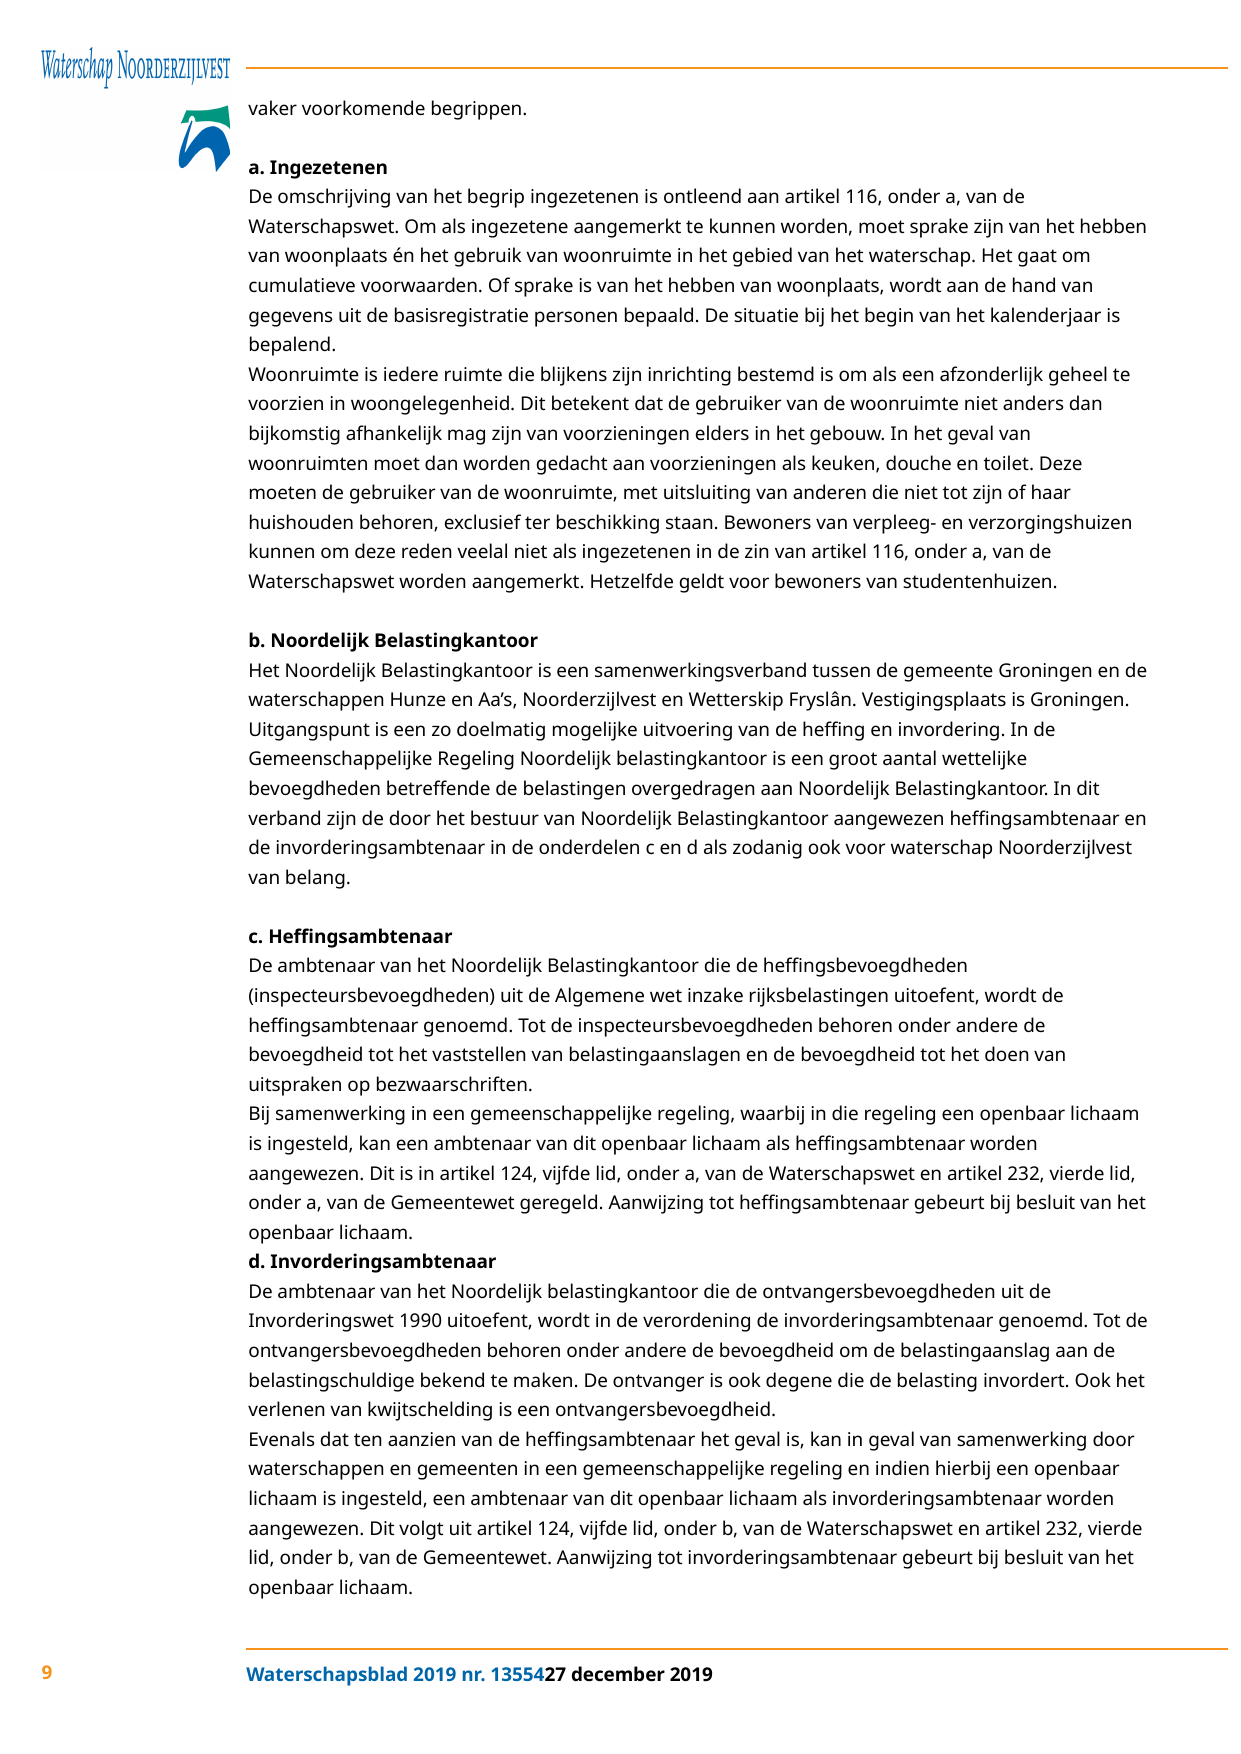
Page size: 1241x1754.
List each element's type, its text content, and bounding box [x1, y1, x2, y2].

text Het Noordelijk Belastingkantoor is een samenwerkingsverband tussen de gemeente Groningen en de waterschappen Hunze en Aa’s, Noorderzijlvest en Wetterskip Fryslân. Vestigingsplaats is Groningen. Uitgangspunt is een zo doelmatig mogelijke uitvoering van de heffing en invordering. In de Gemeenschappelijke Regeling Noordelijk belastingkantoor is een groot aantal wettelijke bevoegdheden betreffende de belastingen overgedragen aan Noordelijk Belastingkantoor. In dit verband zijn de door het bestuur van Noordelijk Belastingkantoor aangewezen heffingsambtenaar en de invorderingsambtenaar in de onderdelen c en d als zodanig ook voor waterschap Noorderzijlvest van belang. [248, 657, 1152, 890]
text a. Ingezetenen [248, 154, 1152, 180]
text Woonruimte is iedere ruimte die blijkens zijn inrichting bestemd is om als een afzonderlijk geheel te voorzien in woongelegenheid. Dit betekent dat de gebruiker van de woonruimte niet anders dan bijkomstig afhankelijk mag zijn van voorzieningen elders in het gebouw. In het geval van woonruimten moet dan worden gedacht aan voorzieningen als keuken, douche en toilet. Deze moeten de gebruiker van de woonruimte, met uitsluiting van anderen die niet tot zijn of haar huishouden behoren, exclusief ter beschikking staan. Bewoners van verpleeg- en verzorgingshuizen kunnen om deze reden veelal niet als ingezetenen in de zin van artikel 116, onder a, van de Waterschapswet worden aangemerkt. Hetzelfde geldt voor bewoners van studentenhuizen. [248, 361, 1152, 594]
picture [41, 47, 231, 172]
text c. Heffingsambtenaar [248, 923, 1152, 949]
text Evenals dat ten aanzien van de heffingsambtenaar het geval is, kan in geval van samenwerking door waterschappen en gemeenten in een gemeenschappelijke regeling en indien hierbij een openbaar lichaam is ingesteld, een ambtenaar van dit openbaar lichaam als invorderingsambtenaar worden aangewezen. Dit volgt uit artikel 124, vijfde lid, onder b, van de Waterschapswet en artikel 232, vierde lid, onder b, van de Gemeentewet. Aanwijzing tot invorderingsambtenaar gebeurt bij besluit van het openbaar lichaam. [248, 1426, 1152, 1600]
text vaker voorkomende begrippen. [248, 95, 1152, 121]
text De ambtenaar van het Noordelijk belastingkantoor die de ontvangersbevoegdheden uit de Invorderingswet 1990 uitoefent, wordt in de verordening de invorderingsambtenaar genoemd. Tot de ontvangersbevoegdheden behoren onder andere de bevoegdheid om de belastingaanslag aan de belastingschuldige bekend te maken. De ontvanger is ook degene die de belasting invordert. Ook het verlenen van kwijtschelding is een ontvangersbevoegdheid. [248, 1278, 1152, 1422]
text b. Noordelijk Belastingkantoor [248, 627, 1152, 653]
text d. Invorderingsambtenaar [248, 1248, 1152, 1274]
text Bij samenwerking in een gemeenschappelijke regeling, waarbij in die regeling een openbaar lichaam is ingesteld, kan een ambtenaar van dit openbaar lichaam als heffingsambtenaar worden aangewezen. Dit is in artikel 124, vijfde lid, onder a, van de Waterschapswet en artikel 232, vierde lid, onder a, van de Gemeentewet geregeld. Aanwijzing tot heffingsambtenaar gebeurt bij besluit van het openbaar lichaam. [248, 1101, 1152, 1245]
text De ambtenaar van het Noordelijk Belastingkantoor die de heffingsbevoegdheden (inspecteursbevoegdheden) uit de Algemene wet inzake rijksbelastingen uitoefent, wordt de heffingsambtenaar genoemd. Tot de inspecteursbevoegdheden behoren onder andere de bevoegdheid tot het vaststellen van belastingaanslagen en de bevoegdheid tot het doen van uitspraken op bezwaarschriften. [248, 953, 1152, 1097]
text De omschrijving van het begrip ingezetenen is ontleend aan artikel 116, onder a, van de Waterschapswet. Om als ingezetene aangemerkt te kunnen worden, moet sprake zijn van het hebben van woonplaats én het gebruik van woonruimte in het gebied van het waterschap. Het gaat om cumulatieve voorwaarden. Of sprake is van het hebben van woonplaats, wordt aan de hand van gegevens uit de basisregistratie personen bepaald. De situatie bij het begin van het kalenderjaar is bepalend. [248, 183, 1152, 357]
